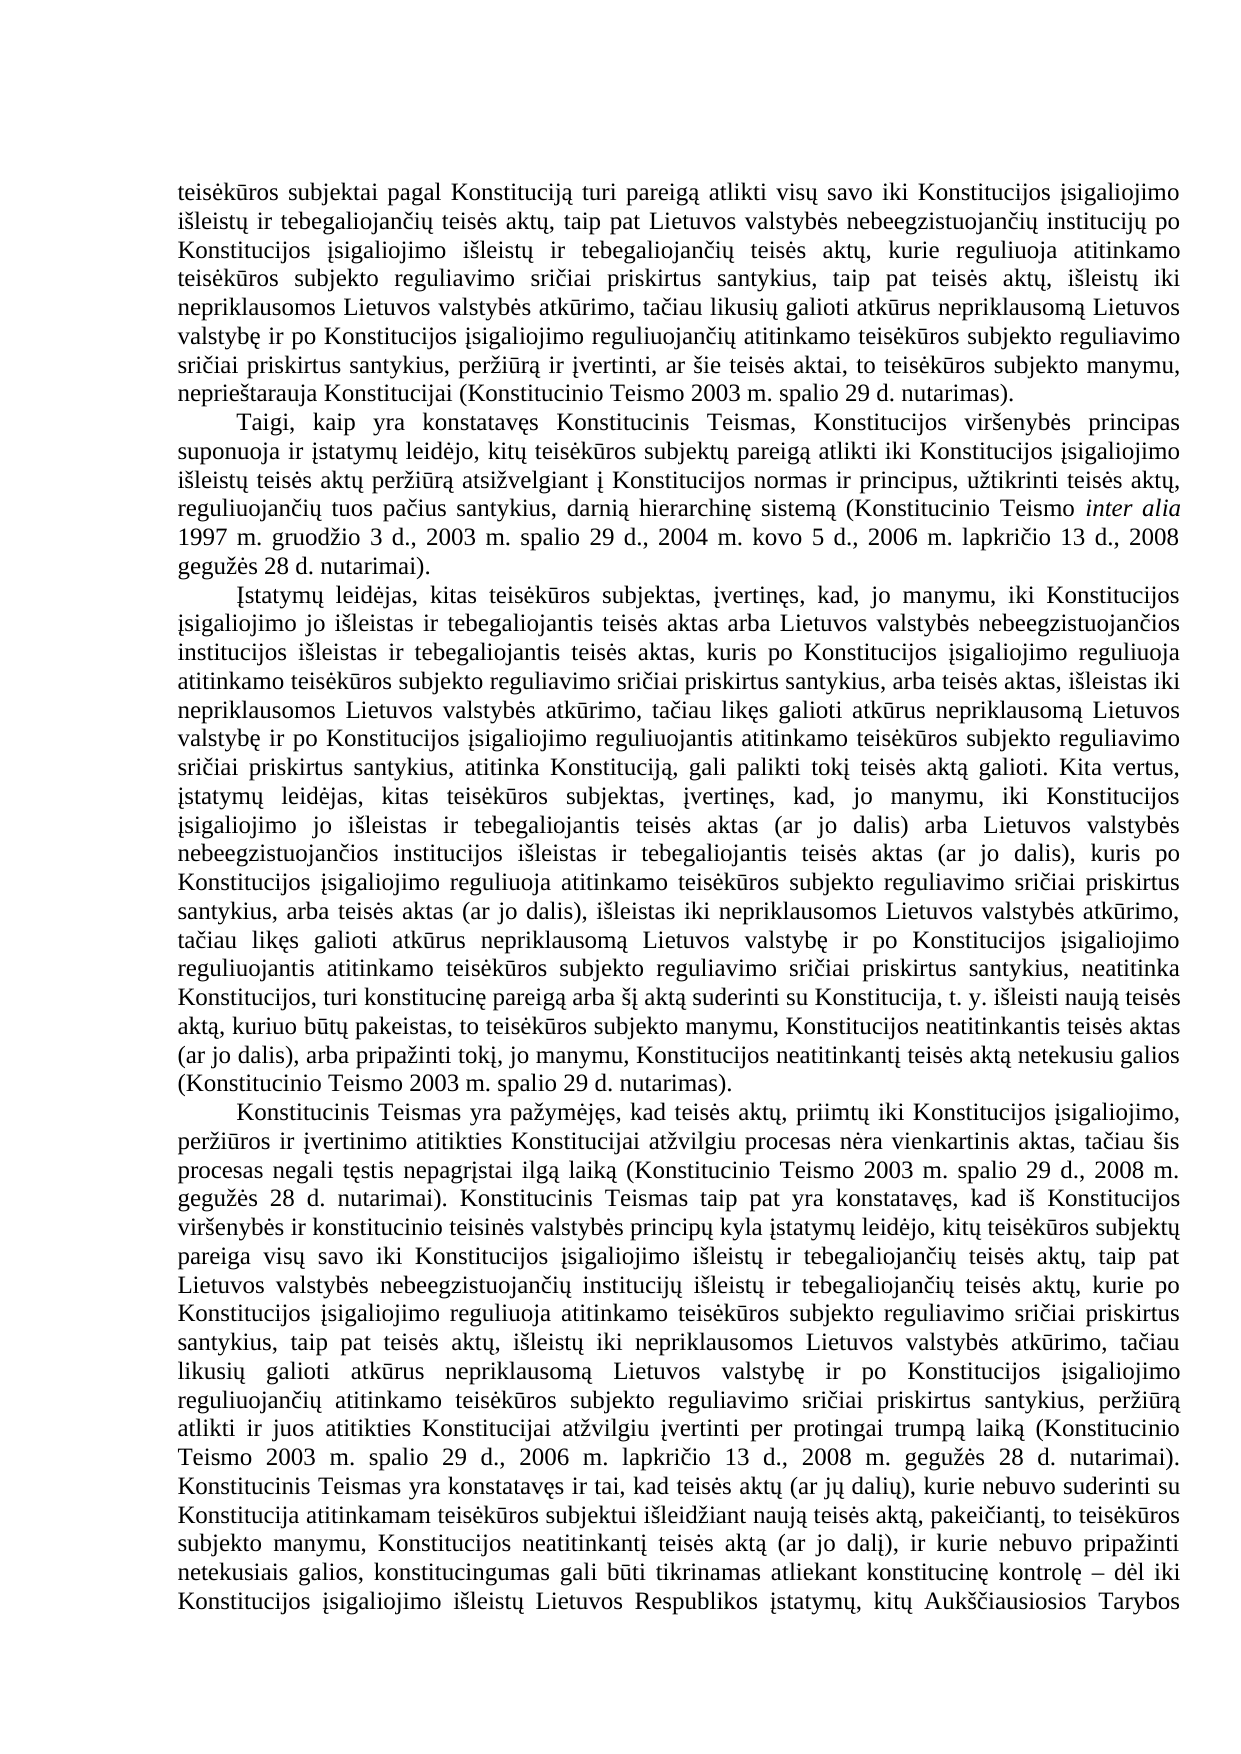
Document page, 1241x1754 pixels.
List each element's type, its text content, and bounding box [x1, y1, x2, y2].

text Konstitucinis Teismas yra pažymėjęs, kad teisės aktų, priimtų iki Konstitucijos įsigaliojimo, peržiūros ir įvertinimo atitikties Konstitucijai atžvilgiu procesas nėra vienkartinis aktas, tačiau šis procesas negali tęstis nepagrįstai ilgą laiką (Konstitucinio Teismo 2003 m. spalio 29 d., 2008 m. gegužės 28 d. nutarimai). Konstitucinis Teismas taip pat yra konstatavęs, kad iš Konstitucijos viršenybės ir konstitucinio teisinės valstybės principų kyla įstatymų leidėjo, kitų teisėkūros subjektų pareiga visų savo iki Konstitucijos įsigaliojimo išleistų ir tebegaliojančių teisės aktų, taip pat Lietuvos valstybės nebeegzistuojančių institucijų išleistų ir tebegaliojančių teisės aktų, kurie po Konstitucijos įsigaliojimo reguliuoja atitinkamo teisėkūros subjekto reguliavimo sričiai priskirtus santykius, taip pat teisės aktų, išleistų iki nepriklausomos Lietuvos valstybės atkūrimo, tačiau likusių galioti atkūrus nepriklausomą Lietuvos valstybę ir po Konstitucijos įsigaliojimo reguliuojančių atitinkamo teisėkūros subjekto reguliavimo sričiai priskirtus santykius, peržiūrą atlikti ir juos atitikties Konstitucijai atžvilgiu įvertinti per protingai trumpą laiką (Konstitucinio Teismo 2003 m. spalio 29 d., 2006 m. lapkričio 13 d., 2008 m. gegužės 28 d. nutarimai). Konstitucinis Teismas yra konstatavęs ir tai, kad teisės aktų (ar jų dalių), kurie nebuvo suderinti su Konstitucija atitinkamam teisėkūros subjektui išleidžiant naują teisės aktą, pakeičiantį, to teisėkūros subjekto manymu, Konstitucijos neatitinkantį teisės aktą (ar jo dalį), ir kurie nebuvo pripažinti netekusiais galios, konstitucingumas gali būti tikrinamas atliekant konstitucinę kontrolę – dėl iki Konstitucijos įsigaliojimo išleistų Lietuvos Respublikos įstatymų, kitų Aukščiausiosios Tarybos [177, 1097, 1181, 1615]
text Įstatymų leidėjas, kitas teisėkūros subjektas, įvertinęs, kad, jo manymu, iki Konstitucijos įsigaliojimo jo išleistas ir tebegaliojantis teisės aktas arba Lietuvos valstybės nebeegzistuojančios institucijos išleistas ir tebegaliojantis teisės aktas, kuris po Konstitucijos įsigaliojimo reguliuoja atitinkamo teisėkūros subjekto reguliavimo sričiai priskirtus santykius, arba teisės aktas, išleistas iki nepriklausomos Lietuvos valstybės atkūrimo, tačiau likęs galioti atkūrus nepriklausomą Lietuvos valstybę ir po Konstitucijos įsigaliojimo reguliuojantis atitinkamo teisėkūros subjekto reguliavimo sričiai priskirtus santykius, atitinka Konstituciją, gali palikti tokį teisės aktą galioti. Kita vertus, įstatymų leidėjas, kitas teisėkūros subjektas, įvertinęs, kad, jo manymu, iki Konstitucijos įsigaliojimo jo išleistas ir tebegaliojantis teisės aktas (ar jo dalis) arba Lietuvos valstybės nebeegzistuojančios institucijos išleistas ir tebegaliojantis teisės aktas (ar jo dalis), kuris po Konstitucijos įsigaliojimo reguliuoja atitinkamo teisėkūros subjekto reguliavimo sričiai priskirtus santykius, arba teisės aktas (ar jo dalis), išleistas iki nepriklausomos Lietuvos valstybės atkūrimo, tačiau likęs galioti atkūrus nepriklausomą Lietuvos valstybę ir po Konstitucijos įsigaliojimo reguliuojantis atitinkamo teisėkūros subjekto reguliavimo sričiai priskirtus santykius, neatitinka Konstitucijos, turi konstitucinę pareigą arba šį aktą suderinti su Konstitucija, t. y. išleisti naują teisės aktą, kuriuo būtų pakeistas, to teisėkūros subjekto manymu, Konstitucijos neatitinkantis teisės aktas (ar jo dalis), arba pripažinti tokį, jo manymu, Konstitucijos neatitinkantį teisės aktą netekusiu galios (Konstitucinio Teismo 2003 m. spalio 29 d. nutarimas). [177, 580, 1181, 1097]
text Taigi, kaip yra konstatavęs Konstitucinis Teismas, Konstitucijos viršenybės principas suponuoja ir įstatymų leidėjo, kitų teisėkūros subjektų pareigą atlikti iki Konstitucijos įsigaliojimo išleistų teisės aktų peržiūrą atsižvelgiant į Konstitucijos normas ir principus, užtikrinti teisės aktų, reguliuojančių tuos pačius santykius, darnią hierarchinę sistemą (Konstitucinio Teismo inter alia 1997 m. gruodžio 3 d., 2003 m. spalio 29 d., 2004 m. kovo 5 d., 2006 m. lapkričio 13 d., 2008 gegužės 28 d. nutarimai). [177, 407, 1181, 580]
text teisėkūros subjektai pagal Konstituciją turi pareigą atlikti visų savo iki Konstitucijos įsigaliojimo išleistų ir tebegaliojančių teisės aktų, taip pat Lietuvos valstybės nebeegzistuojančių institucijų po Konstitucijos įsigaliojimo išleistų ir tebegaliojančių teisės aktų, kurie reguliuoja atitinkamo teisėkūros subjekto reguliavimo sričiai priskirtus santykius, taip pat teisės aktų, išleistų iki nepriklausomos Lietuvos valstybės atkūrimo, tačiau likusių galioti atkūrus nepriklausomą Lietuvos valstybę ir po Konstitucijos įsigaliojimo reguliuojančių atitinkamo teisėkūros subjekto reguliavimo sričiai priskirtus santykius, peržiūrą ir įvertinti, ar šie teisės aktai, to teisėkūros subjekto manymu, neprieštarauja Konstitucijai (Konstitucinio Teismo 2003 m. spalio 29 d. nutarimas). [177, 177, 1181, 407]
